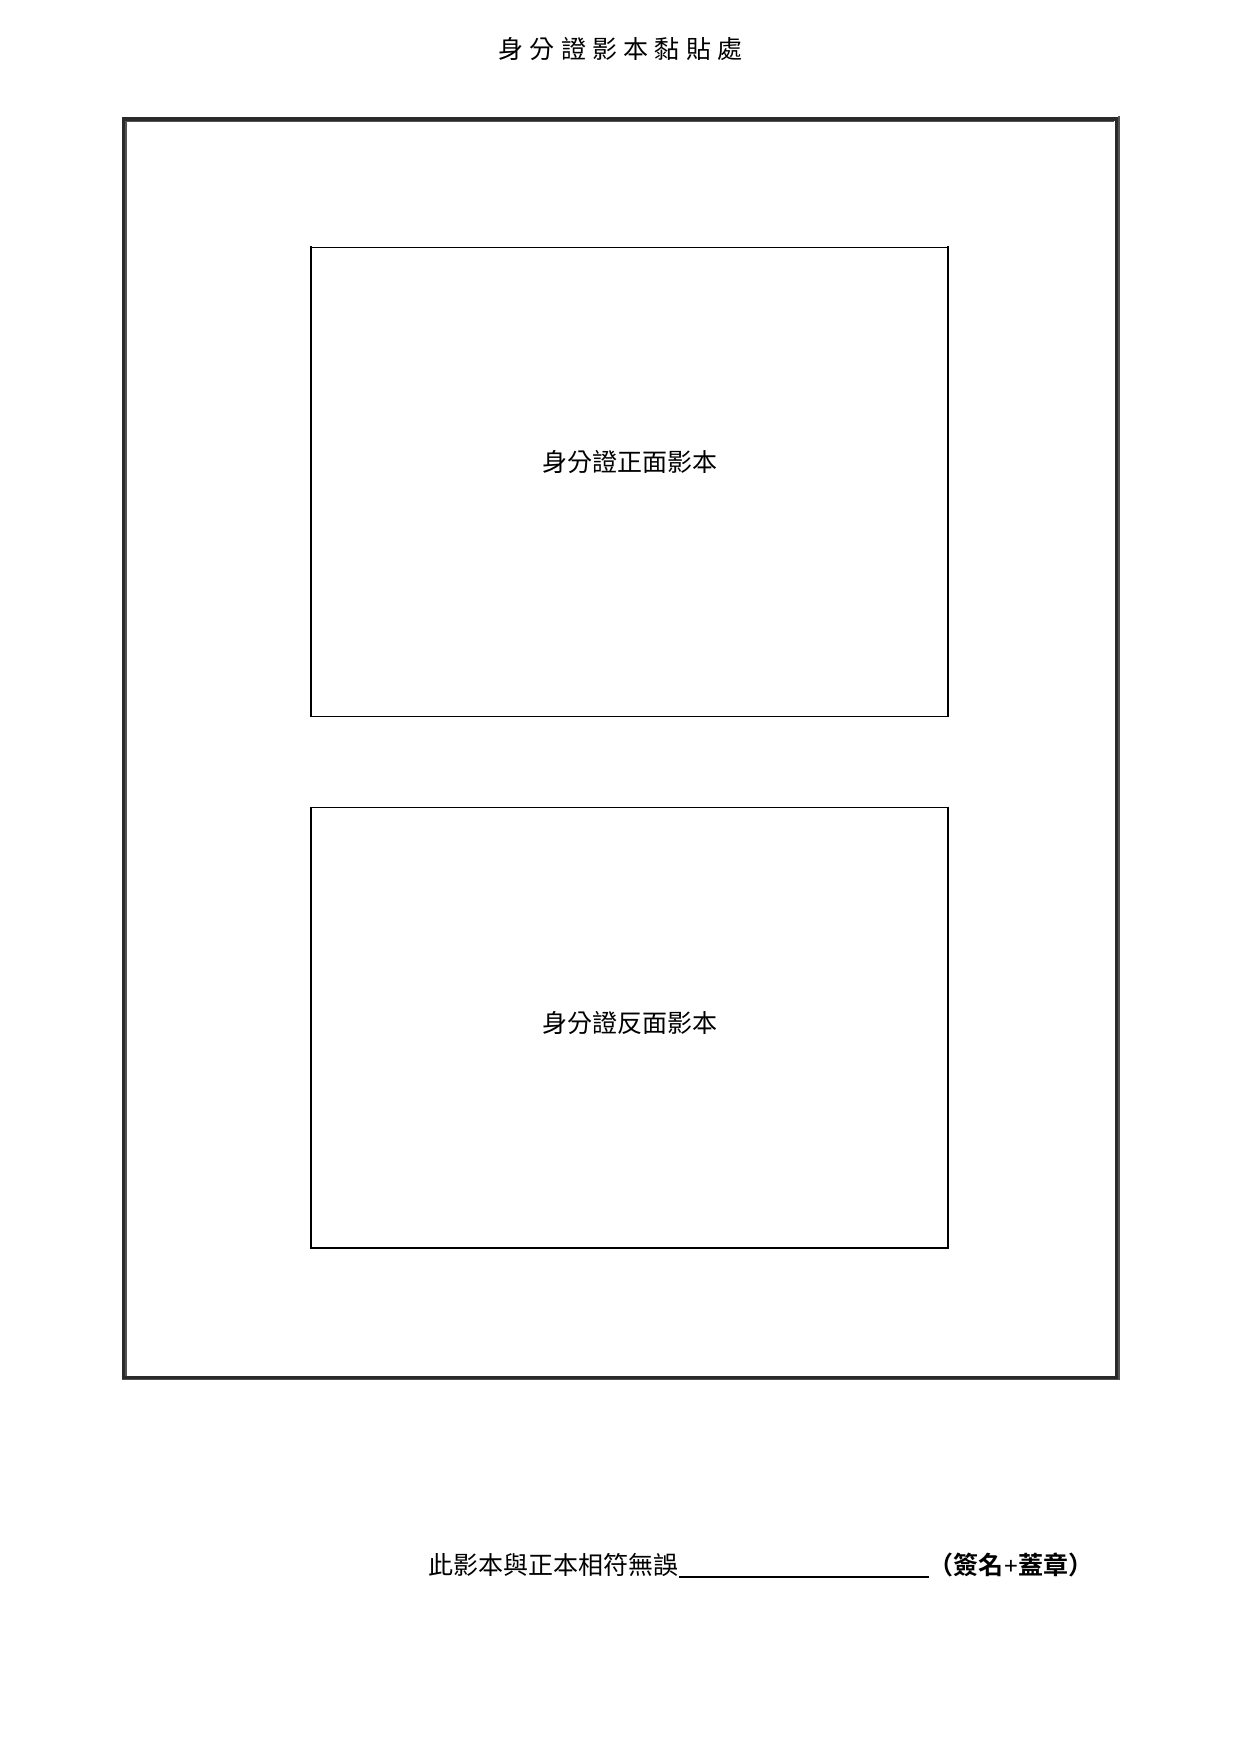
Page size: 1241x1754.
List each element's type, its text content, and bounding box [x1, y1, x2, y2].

table_header [405, 1532, 1093, 1588]
table_header [127, 122, 1114, 1374]
text 身 分 證 影 本 黏 貼 處 [75, 29, 1165, 66]
